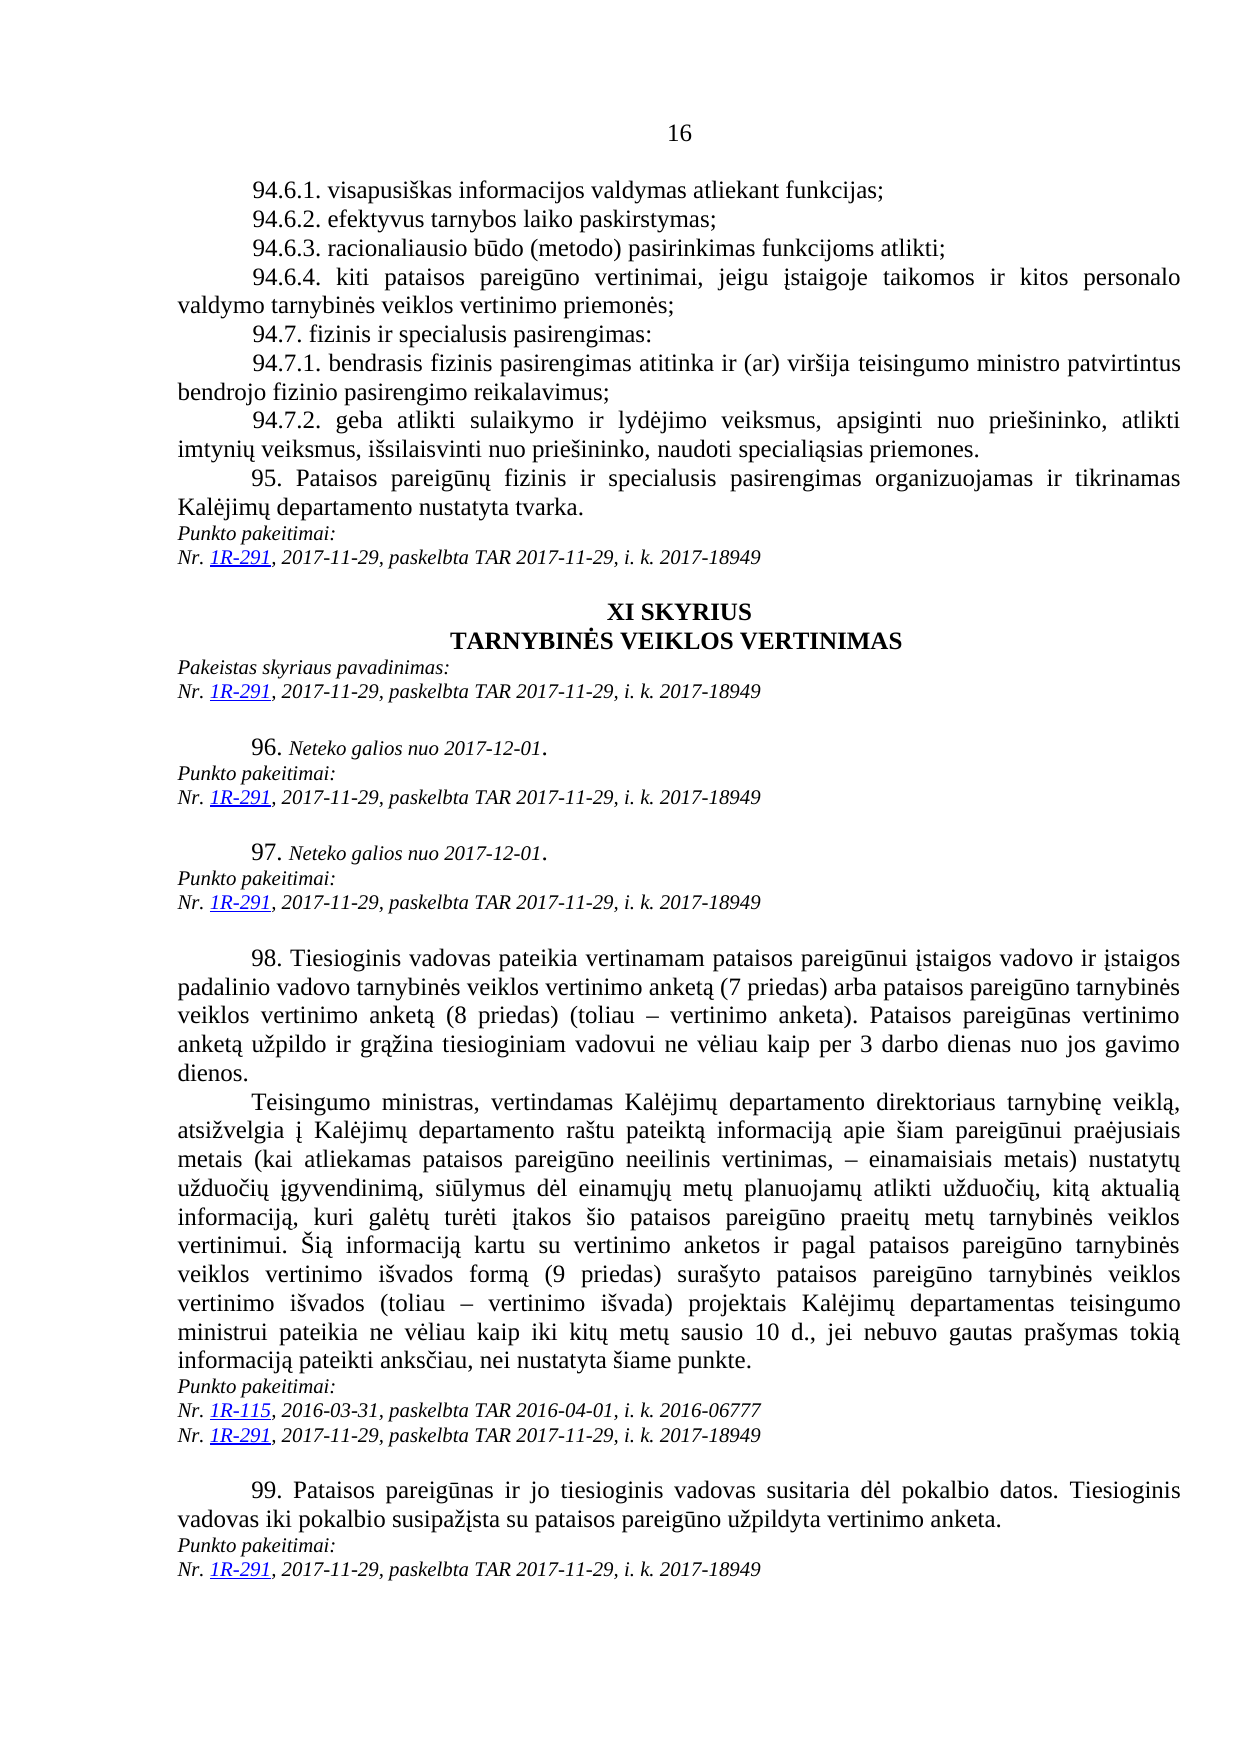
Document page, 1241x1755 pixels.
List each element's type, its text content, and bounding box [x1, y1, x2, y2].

text 97. Neteko galios nuo 2017-12-01. [177, 837, 1181, 866]
text Punkto pakeitimai: [177, 1374, 1181, 1398]
text Punkto pakeitimai: [177, 1533, 1181, 1557]
text 96. Neteko galios nuo 2017-12-01. [177, 732, 1181, 761]
text 94.7.2. geba atlikti sulaikymo ir lydėjimo veiksmus, apsiginti nuo priešininko, atlikti imtynių veiksmus, išsilaisvinti nuo priešininko, naudoti specialiąsias priemones. [177, 406, 1181, 463]
text XI SKYRIUS [177, 597, 1181, 626]
text Nr. 1R-291, 2017-11-29, paskelbta TAR 2017-11-29, i. k. 2017-18949 [177, 890, 1181, 914]
text 94.6.1. visapusiškas informacijos valdymas atliekant funkcijas; [177, 176, 1181, 204]
text TARNYBINĖS VEIKLOS VERTINIMAS [177, 626, 1181, 655]
text Nr. 1R-291, 2017-11-29, paskelbta TAR 2017-11-29, i. k. 2017-18949 [177, 785, 1181, 809]
text 94.6.4. kiti pataisos pareigūno vertinimai, jeigu įstaigoje taikomos ir kitos personalo valdymo tarnybinės veiklos vertinimo priemonės; [177, 262, 1181, 319]
text 94.7.1. bendrasis fizinis pasirengimas atitinka ir (ar) viršija teisingumo ministro patvirtintus bendrojo fizinio pasirengimo reikalavimus; [177, 348, 1181, 406]
text Nr. 1R-291, 2017-11-29, paskelbta TAR 2017-11-29, i. k. 2017-18949 [177, 679, 1181, 703]
text Nr. 1R-115, 2016-03-31, paskelbta TAR 2016-04-01, i. k. 2016-06777 [177, 1398, 1181, 1422]
text 94.6.2. efektyvus tarnybos laiko paskirstymas; [177, 204, 1181, 233]
text 94.6.3. racionaliausio būdo (metodo) pasirinkimas funkcijoms atlikti; [177, 233, 1181, 262]
text 95. Pataisos pareigūnų fizinis ir specialusis pasirengimas organizuojamas ir tikrinamas Kalėjimų departamento nustatyta tvarka. [177, 463, 1181, 521]
text Punkto pakeitimai: [177, 521, 1181, 545]
text 99. Pataisos pareigūnas ir jo tiesioginis vadovas susitaria dėl pokalbio datos. Tiesioginis vadovas iki pokalbio susipažįsta su pataisos pareigūno užpildyta vertinimo anketa. [177, 1475, 1181, 1533]
text 98. Tiesioginis vadovas pateikia vertinamam pataisos pareigūnui įstaigos vadovo ir įstaigos padalinio vadovo tarnybinės veiklos vertinimo anketą (7 priedas) arba pataisos pareigūno tarnybinės veiklos vertinimo anketą (8 priedas) (toliau – vertinimo anketa). Pataisos pareigūnas vertinimo anketą užpildo ir grąžina tiesioginiam vadovui ne vėliau kaip per 3 darbo dienas nuo jos gavimo dienos. [177, 943, 1181, 1087]
text Nr. 1R-291, 2017-11-29, paskelbta TAR 2017-11-29, i. k. 2017-18949 [177, 545, 1181, 569]
text Pakeistas skyriaus pavadinimas: [177, 655, 1181, 679]
text Punkto pakeitimai: [177, 761, 1181, 785]
text Nr. 1R-291, 2017-11-29, paskelbta TAR 2017-11-29, i. k. 2017-18949 [177, 1422, 1181, 1447]
text 94.7. fizinis ir specialusis pasirengimas: [177, 319, 1181, 348]
text Nr. 1R-291, 2017-11-29, paskelbta TAR 2017-11-29, i. k. 2017-18949 [177, 1557, 1181, 1581]
text Punkto pakeitimai: [177, 866, 1181, 890]
text Teisingumo ministras, vertindamas Kalėjimų departamento direktoriaus tarnybinę veiklą, atsižvelgia į Kalėjimų departamento raštu pateiktą informaciją apie šiam pareigūnui praėjusiais metais (kai atliekamas pataisos pareigūno neeilinis vertinimas, – einamaisiais metais) nustatytų užduočių įgyvendinimą, siūlymus dėl einamųjų metų planuojamų atlikti užduočių, kitą aktualią informaciją, kuri galėtų turėti įtakos šio pataisos pareigūno praeitų metų tarnybinės veiklos vertinimui. Šią informaciją kartu su vertinimo anketos ir pagal pataisos pareigūno tarnybinės veiklos vertinimo išvados formą (9 priedas) surašyto pataisos pareigūno tarnybinės veiklos vertinimo išvados (toliau – vertinimo išvada) projektais Kalėjimų departamentas teisingumo ministrui pateikia ne vėliau kaip iki kitų metų sausio 10 d., jei nebuvo gautas prašymas tokią informaciją pateikti anksčiau, nei nustatyta šiame punkte. [177, 1087, 1181, 1374]
